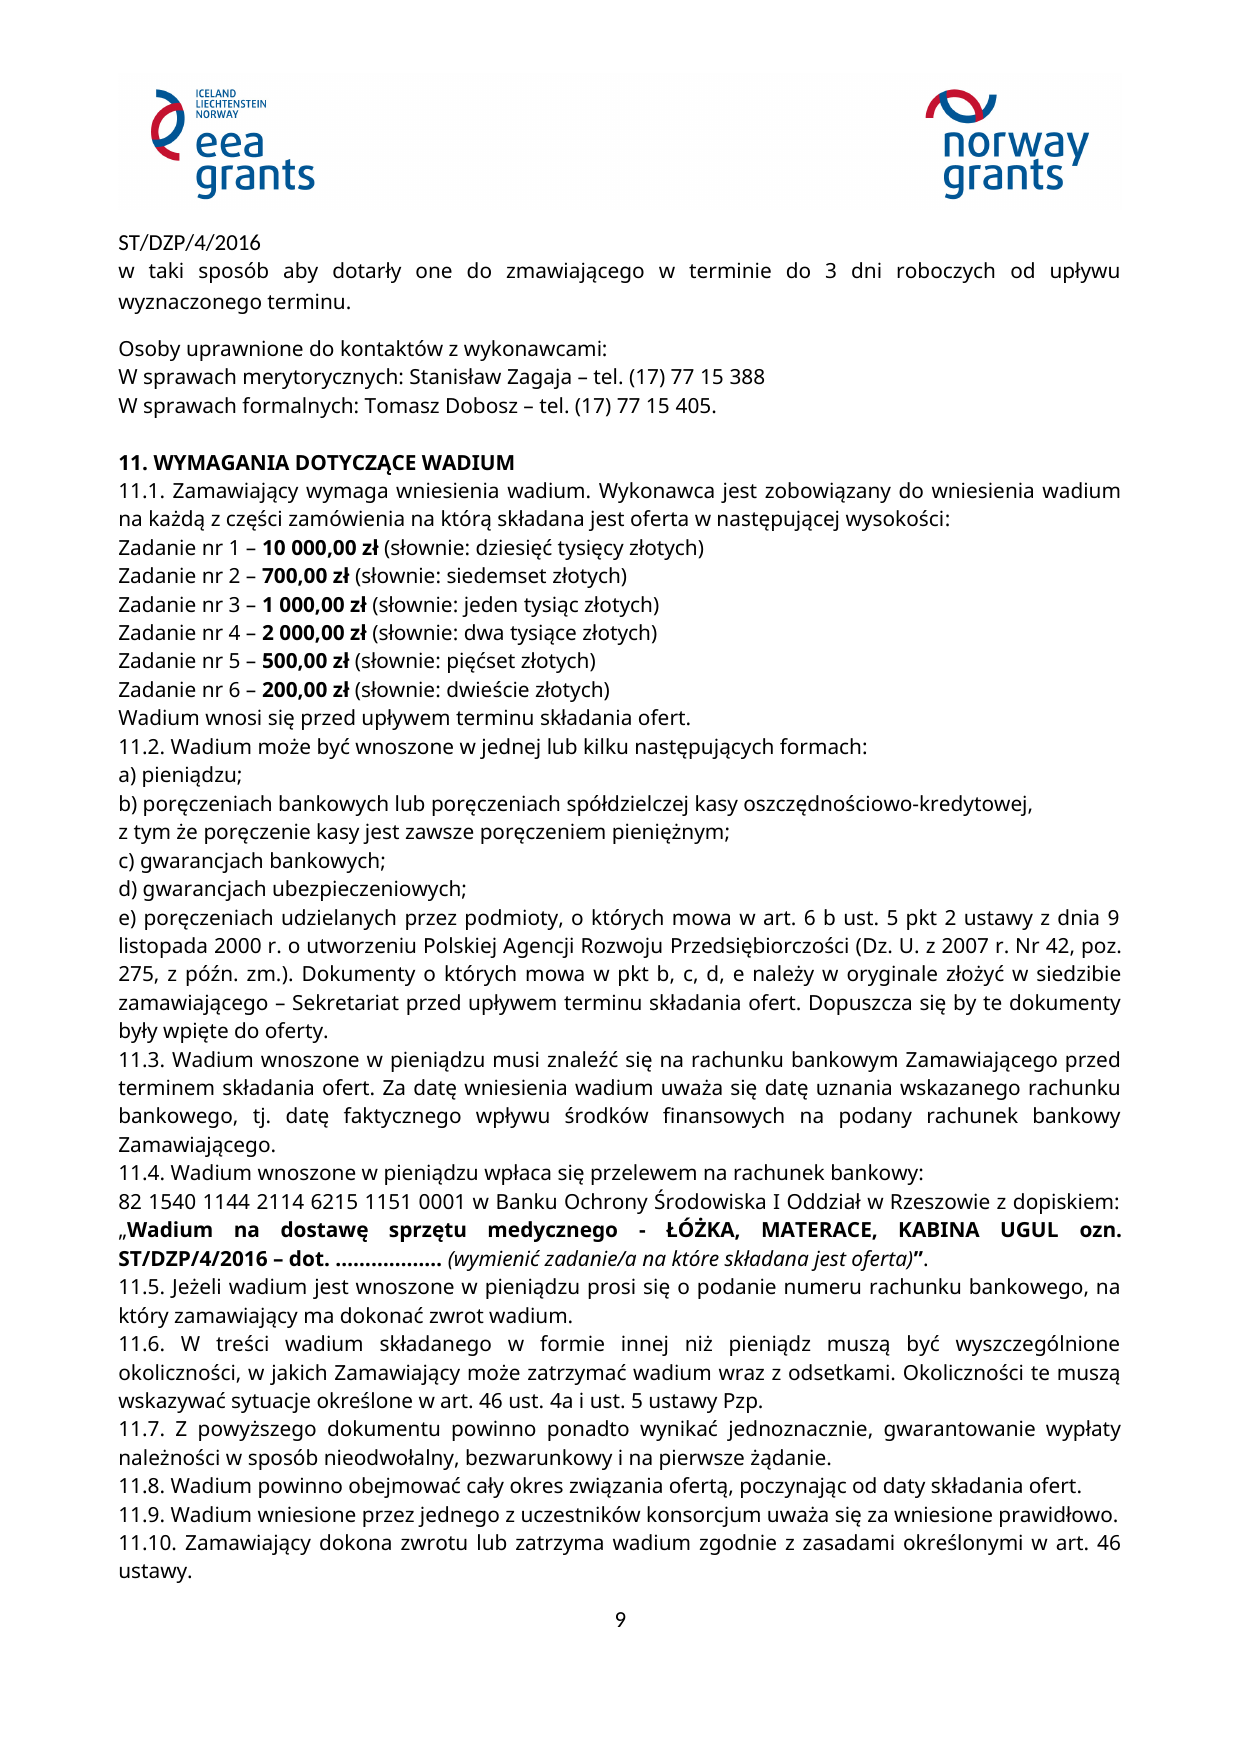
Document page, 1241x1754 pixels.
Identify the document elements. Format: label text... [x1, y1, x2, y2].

text c) gwarancjach bankowych; [118, 846, 1122, 874]
text Zadanie nr 4 – 2 000,00 zł (słownie: dwa tysiące złotych) [118, 618, 1122, 647]
text 11.6. W treści wadium składanego w formie innej niż pieniądz muszą być wyszczególnione okoliczności, w jakich Zamawiający może zatrzymać wadium wraz z odsetkami. Okoliczności te muszą wskazywać sytuacje określone w art. 46 ust. 4a i ust. 5 ustawy Pzp. [118, 1329, 1122, 1414]
text 11.8. Wadium powinno obejmować cały okres związania ofertą, poczynając od daty składania ofert. [118, 1471, 1122, 1500]
text Zadanie nr 3 – 1 000,00 zł (słownie: jeden tysiąc złotych) [118, 590, 1122, 618]
text 11.9. Wadium wniesione przez jednego z uczestników konsorcjum uważa się za wniesione prawidłowo. [118, 1500, 1122, 1528]
text 11.10. Zamawiający dokona zwrotu lub zatrzyma wadium zgodnie z zasadami określonymi w art. 46 ustawy. [118, 1528, 1122, 1585]
text 82 1540 1144 2114 6215 1151 0001 w Banku Ochrony Środowiska I Oddział w Rzeszowie z dopiskiem: „Wadium na dostawę sprzętu medycznego - ŁÓŻKA, MATERACE, KABINA UGUL ozn. ST/DZP/4/2016 – dot. ……………… (wymienić zadanie/a na które składana jest oferta)”. [118, 1187, 1122, 1272]
text W sprawach formalnych: Tomasz Dobosz – tel. (17) 77 15 405. [118, 391, 1122, 419]
text Zadanie nr 2 – 700,00 zł (słownie: siedemset złotych) [118, 561, 1122, 590]
text Osoby uprawnione do kontaktów z wykonawcami: [118, 334, 1122, 362]
text b) poręczeniach bankowych lub poręczeniach spółdzielczej kasy oszczędnościowo-kredytowej, [118, 789, 1122, 817]
text 11.4. Wadium wnoszone w pieniądzu wpłaca się przelewem na rachunek bankowy: [118, 1158, 1122, 1187]
text Wadium wnosi się przed upływem terminu składania ofert. [118, 703, 1122, 732]
text 11.3. Wadium wnoszone w pieniądzu musi znaleźć się na rachunku bankowym Zamawiającego przed terminem składania ofert. Za datę wniesienia wadium uważa się datę uznania wskazanego rachunku bankowego, tj. datę faktycznego wpływu środków finansowych na podany rachunek bankowy Zamawiającego. [118, 1045, 1122, 1158]
text a) pieniądzu; [118, 760, 1122, 789]
text 11.5. Jeżeli wadium jest wnoszone w pieniądzu prosi się o podanie numeru rachunku bankowego, na który zamawiający ma dokonać zwrot wadium. [118, 1272, 1122, 1329]
text z tym że poręczenie kasy jest zawsze poręczeniem pieniężnym; [118, 817, 1122, 846]
text 11.1. Zamawiający wymaga wniesienia wadium. Wykonawca jest zobowiązany do wniesienia wadium na każdą z części zamówienia na którą składana jest oferta w następującej wysokości: [118, 476, 1122, 533]
text 11.7. Z powyższego dokumentu powinno ponadto wynikać jednoznacznie, gwarantowanie wypłaty należności w sposób nieodwołalny, bezwarunkowy i na pierwsze żądanie. [118, 1414, 1122, 1471]
text 11. WYMAGANIA DOTYCZĄCE WADIUM [118, 448, 1122, 476]
text W sprawach merytorycznych: Stanisław Zagaja – tel. (17) 77 15 388 [118, 362, 1122, 391]
text w taki sposób aby dotarły one do zmawiającego w terminie do 3 dni roboczych od upływu wyznaczonego terminu. [118, 256, 1122, 315]
text e) poręczeniach udzielanych przez podmioty, o których mowa w art. 6 b ust. 5 pkt 2 ustawy z dnia 9 listopada 2000 r. o utworzeniu Polskiej Agencji Rozwoju Przedsiębiorczości (Dz. U. z 2007 r. Nr 42, poz. 275, z późn. zm.). Dokumenty o których mowa w pkt b, c, d, e należy w oryginale złożyć w siedzibie zamawiającego – Sekretariat przed upływem terminu składania ofert. Dopuszcza się by te dokumenty były wpięte do oferty. [118, 903, 1122, 1045]
text Zadanie nr 6 – 200,00 zł (słownie: dwieście złotych) [118, 675, 1122, 703]
text 11.2. Wadium może być wnoszone w jednej lub kilku następujących formach: [118, 732, 1122, 760]
text d) gwarancjach ubezpieczeniowych; [118, 874, 1122, 903]
text Zadanie nr 5 – 500,00 zł (słownie: pięćset złotych) [118, 647, 1122, 675]
text Zadanie nr 1 – 10 000,00 zł (słownie: dziesięć tysięcy złotych) [118, 533, 1122, 561]
